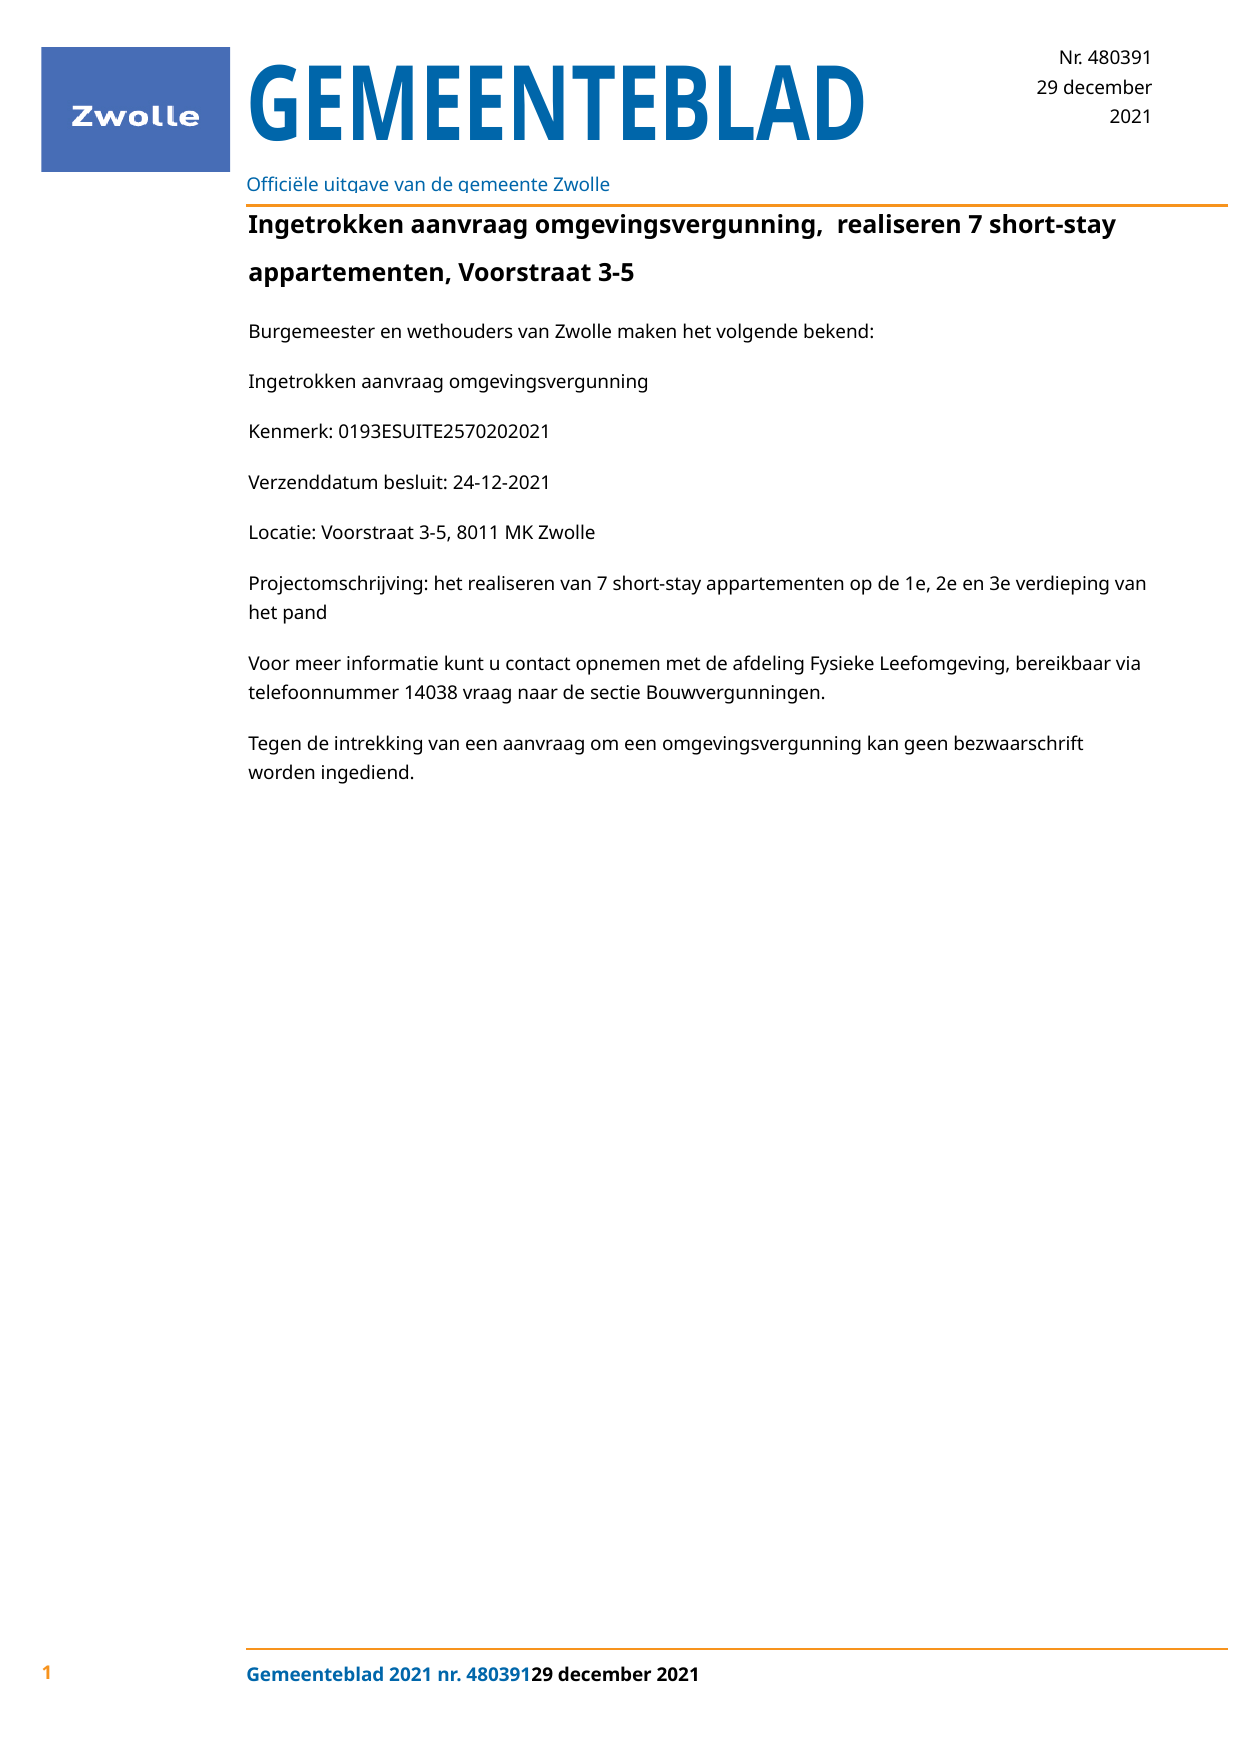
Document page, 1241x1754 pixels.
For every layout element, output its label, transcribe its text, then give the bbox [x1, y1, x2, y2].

text Tegen de intrekking van een aanvraag om een omgevingsvergunning kan geen bezwaarschrift worden ingediend. [248, 730, 1152, 785]
text Voor meer informatie kunt u contact opnemen met de afdeling Fysieke Leefomgeving, bereikbaar via telefoonnummer 14038 vraag naar de sectie Bouwvergunningen. [248, 650, 1152, 705]
text Projectomschrijving: het realiseren van 7 short-stay appartementen op de 1e, 2e en 3e verdieping van het pand [248, 570, 1152, 625]
text Ingetrokken aanvraag omgevingsvergunning [248, 368, 1152, 394]
text Verzenddatum besluit: 24-12-2021 [248, 469, 1152, 495]
text Burgemeester en wethouders van Zwolle maken het volgende bekend: [248, 318, 1152, 344]
text Ingetrokken aanvraag omgevingsvergunning, realiseren 7 short-stay appartementen, Voorstraat 3-5 [248, 207, 1152, 288]
picture [41, 47, 231, 172]
text Locatie: Voorstraat 3-5, 8011 MK Zwolle [248, 519, 1152, 545]
text Kenmerk: 0193ESUITE2570202021 [248, 419, 1152, 444]
